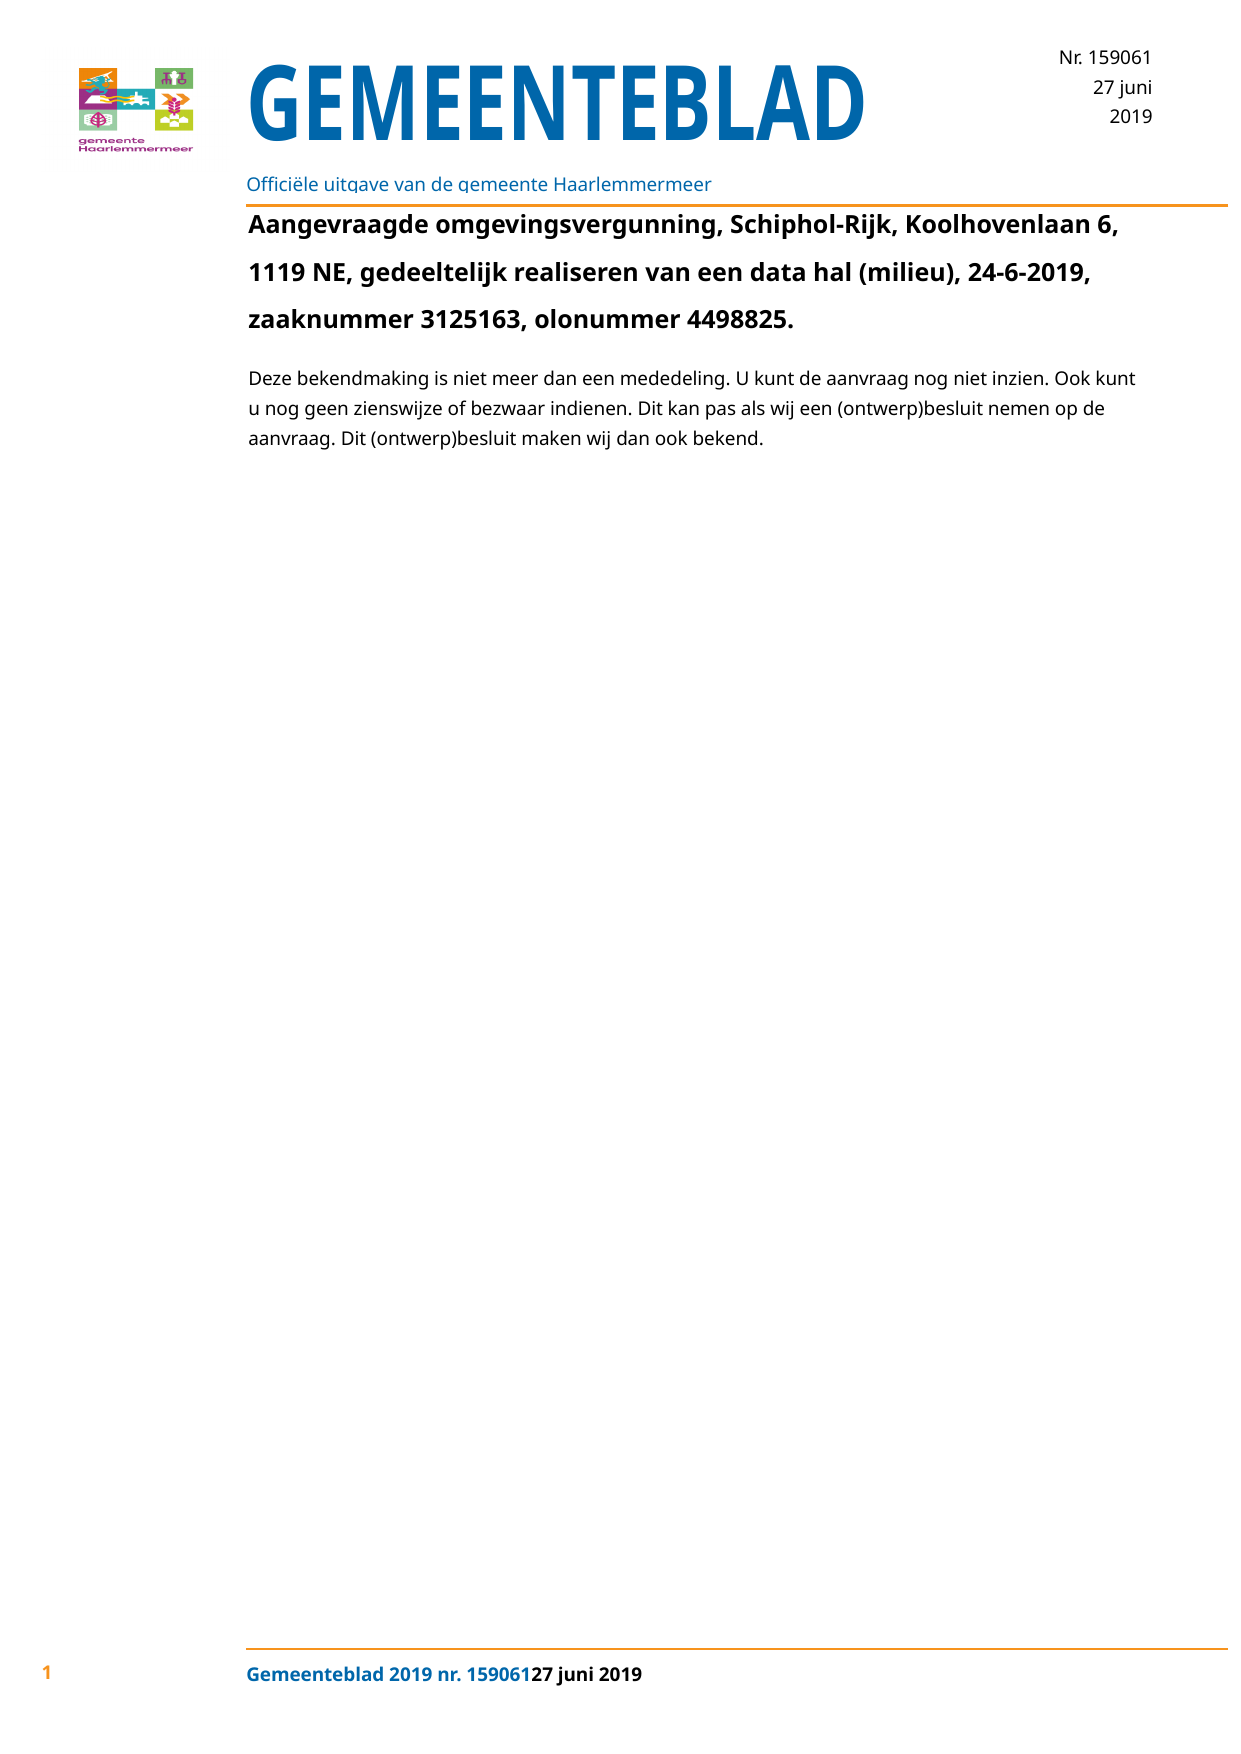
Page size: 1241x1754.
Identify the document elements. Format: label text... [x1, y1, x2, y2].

text Aangevraagde omgevingsvergunning, Schiphol-Rijk, Koolhovenlaan 6, 1119 NE, gedeeltelijk realiseren van een data hal (milieu), 24-6-2019, zaaknummer 3125163, olonummer 4498825. [248, 207, 1152, 336]
picture [41, 47, 231, 172]
text Deze bekendmaking is niet meer dan een mededeling. U kunt de aanvraag nog niet inzien. Ook kunt u nog geen zienswijze of bezwaar indienen. Dit kan pas als wij een (ontwerp)besluit nemen op de aanvraag. Dit (ontwerp)besluit maken wij dan ook bekend. [248, 366, 1152, 450]
